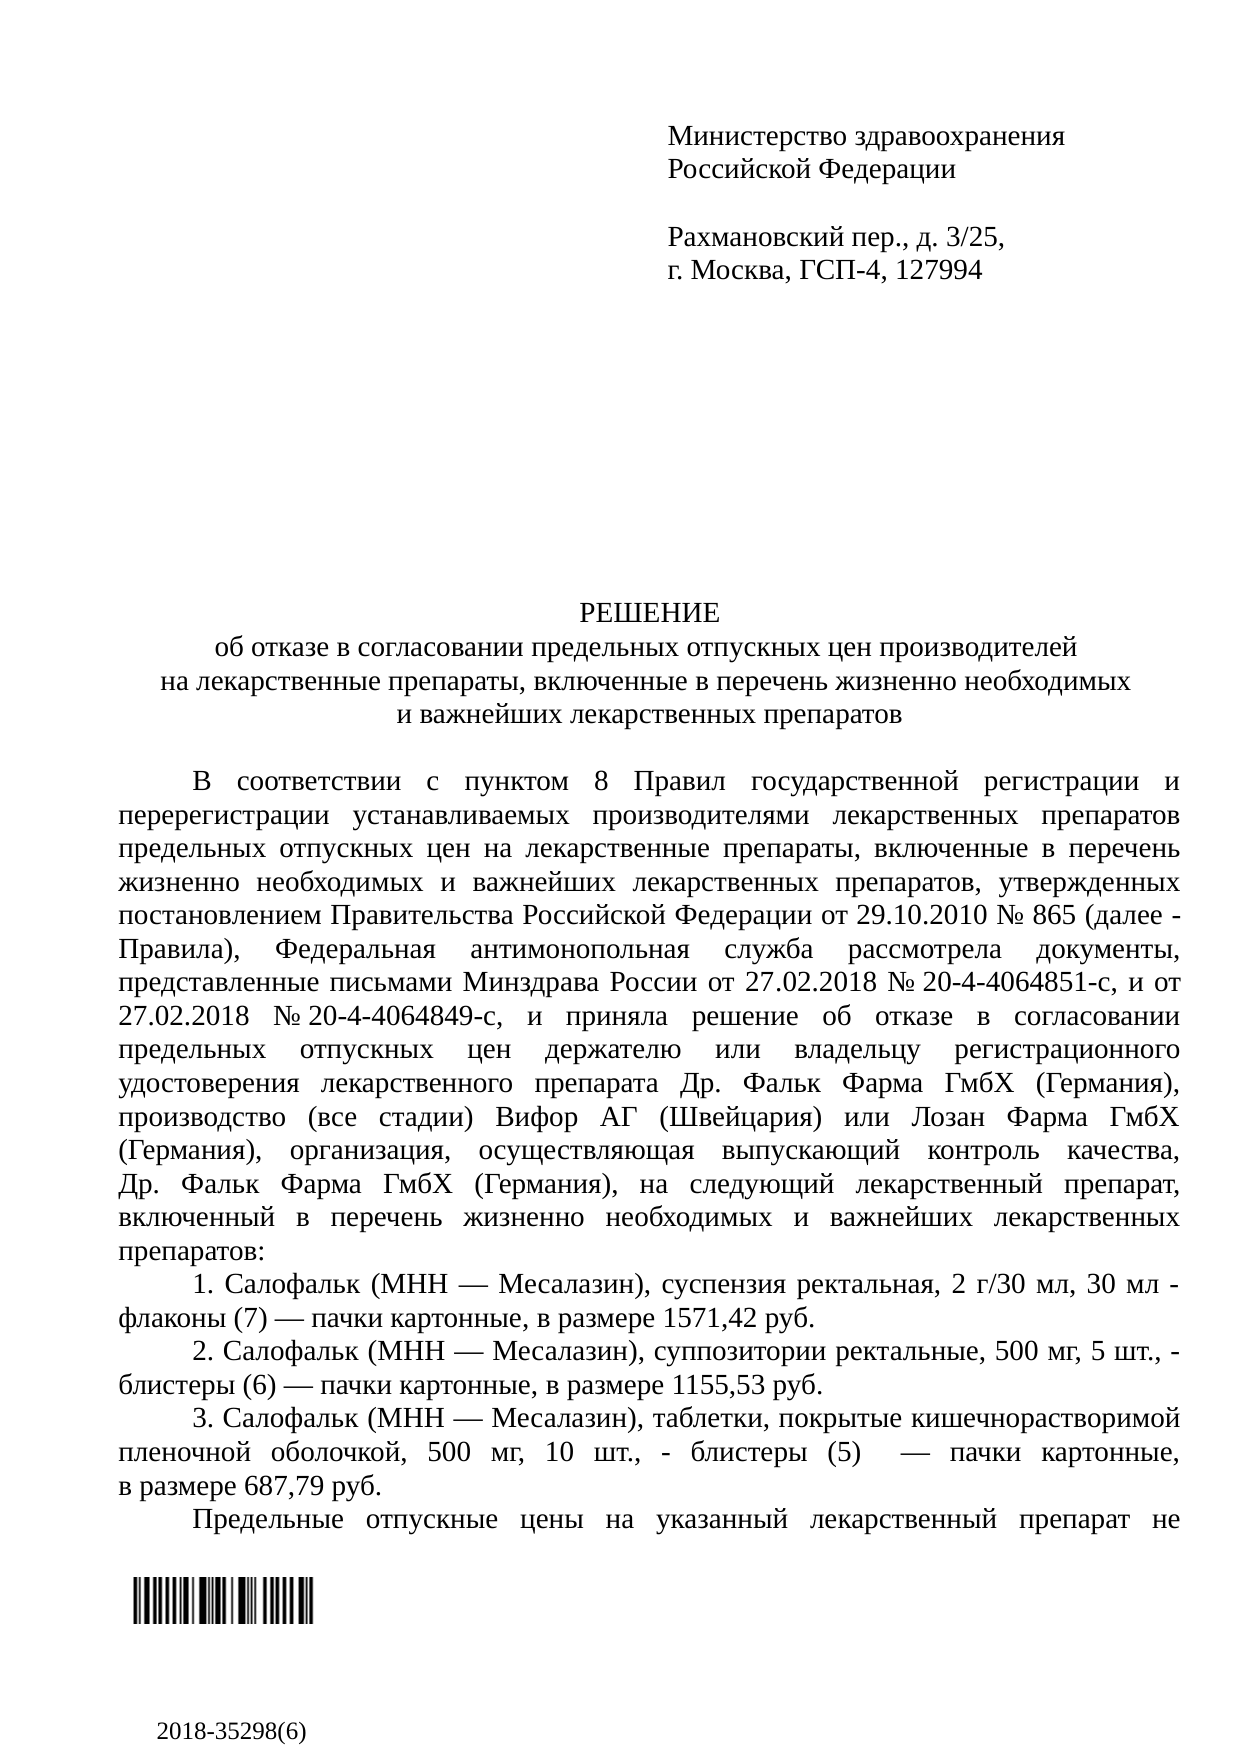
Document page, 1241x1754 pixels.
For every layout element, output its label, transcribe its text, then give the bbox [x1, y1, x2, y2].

text 2. Салофальк (МНН — Месалазин), суппозитории ректальные, 500 мг, 5 шт., - блистеры (6) — пачки картонные, в размере 1155,53 руб. [118, 1333, 1181, 1401]
text Министерство здравоохранения [667, 118, 1181, 152]
text г. Москва, ГСП-4, 127994 [667, 252, 1181, 286]
text Предельные отпускные цены на указанный лекарственный препарат не [118, 1501, 1181, 1535]
text В соответствии с пунктом 8 Правил государственной регистрации и перерегистрации устанавливаемых производителями лекарственных препаратов предельных отпускных цен на лекарственные препараты, включенные в перечень жизненно необходимых и важнейших лекарственных препаратов, утвержденных постановлением Правительства Российской Федерации от 29.10.2010 № 865 (далее - Правила), Федеральная антимонопольная служба рассмотрела документы, представленные письмами Минздрава России от 27.02.2018 № 20-4-4064851-с, и от 27.02.2018 № 20-4-4064849-с, и приняла решение об отказе в согласовании предельных отпускных цен держателю или владельцу регистрационного удостоверения лекарственного препарата Др. Фальк Фарма ГмбХ (Германия), производство (все стадии) Вифор АГ (Швейцария) или Лозан Фарма ГмбХ (Германия), организация, осуществляющая выпускающий контроль качества, Др. Фальк Фарма ГмбХ (Германия), на следующий лекарственный препарат, включенный в перечень жизненно необходимых и важнейших лекарственных препаратов: [118, 763, 1181, 1266]
text РЕШЕНИЕ [118, 596, 1181, 629]
text и важнейших лекарственных препаратов [118, 696, 1181, 730]
text Российской Федерации [667, 152, 1181, 185]
text на лекарственные препараты, включенные в перечень жизненно необходимых [118, 663, 1181, 696]
picture [118, 1577, 331, 1624]
text 3. Салофальк (МНН — Месалазин), таблетки, покрытые кишечнорастворимой пленочной оболочкой, 500 мг, 10 шт., - блистеры (5) — пачки картонные, в размере 687,79 руб. [118, 1401, 1181, 1501]
text об отказе в согласовании предельных отпускных цен производителей [118, 629, 1181, 663]
text Рахмановский пер., д. 3/25, [667, 219, 1181, 252]
text 1. Салофальк (МНН — Месалазин), суспензия ректальная, 2 г/30 мл, 30 мл - флаконы (7) — пачки картонные, в размере 1571,42 руб. [118, 1266, 1181, 1333]
